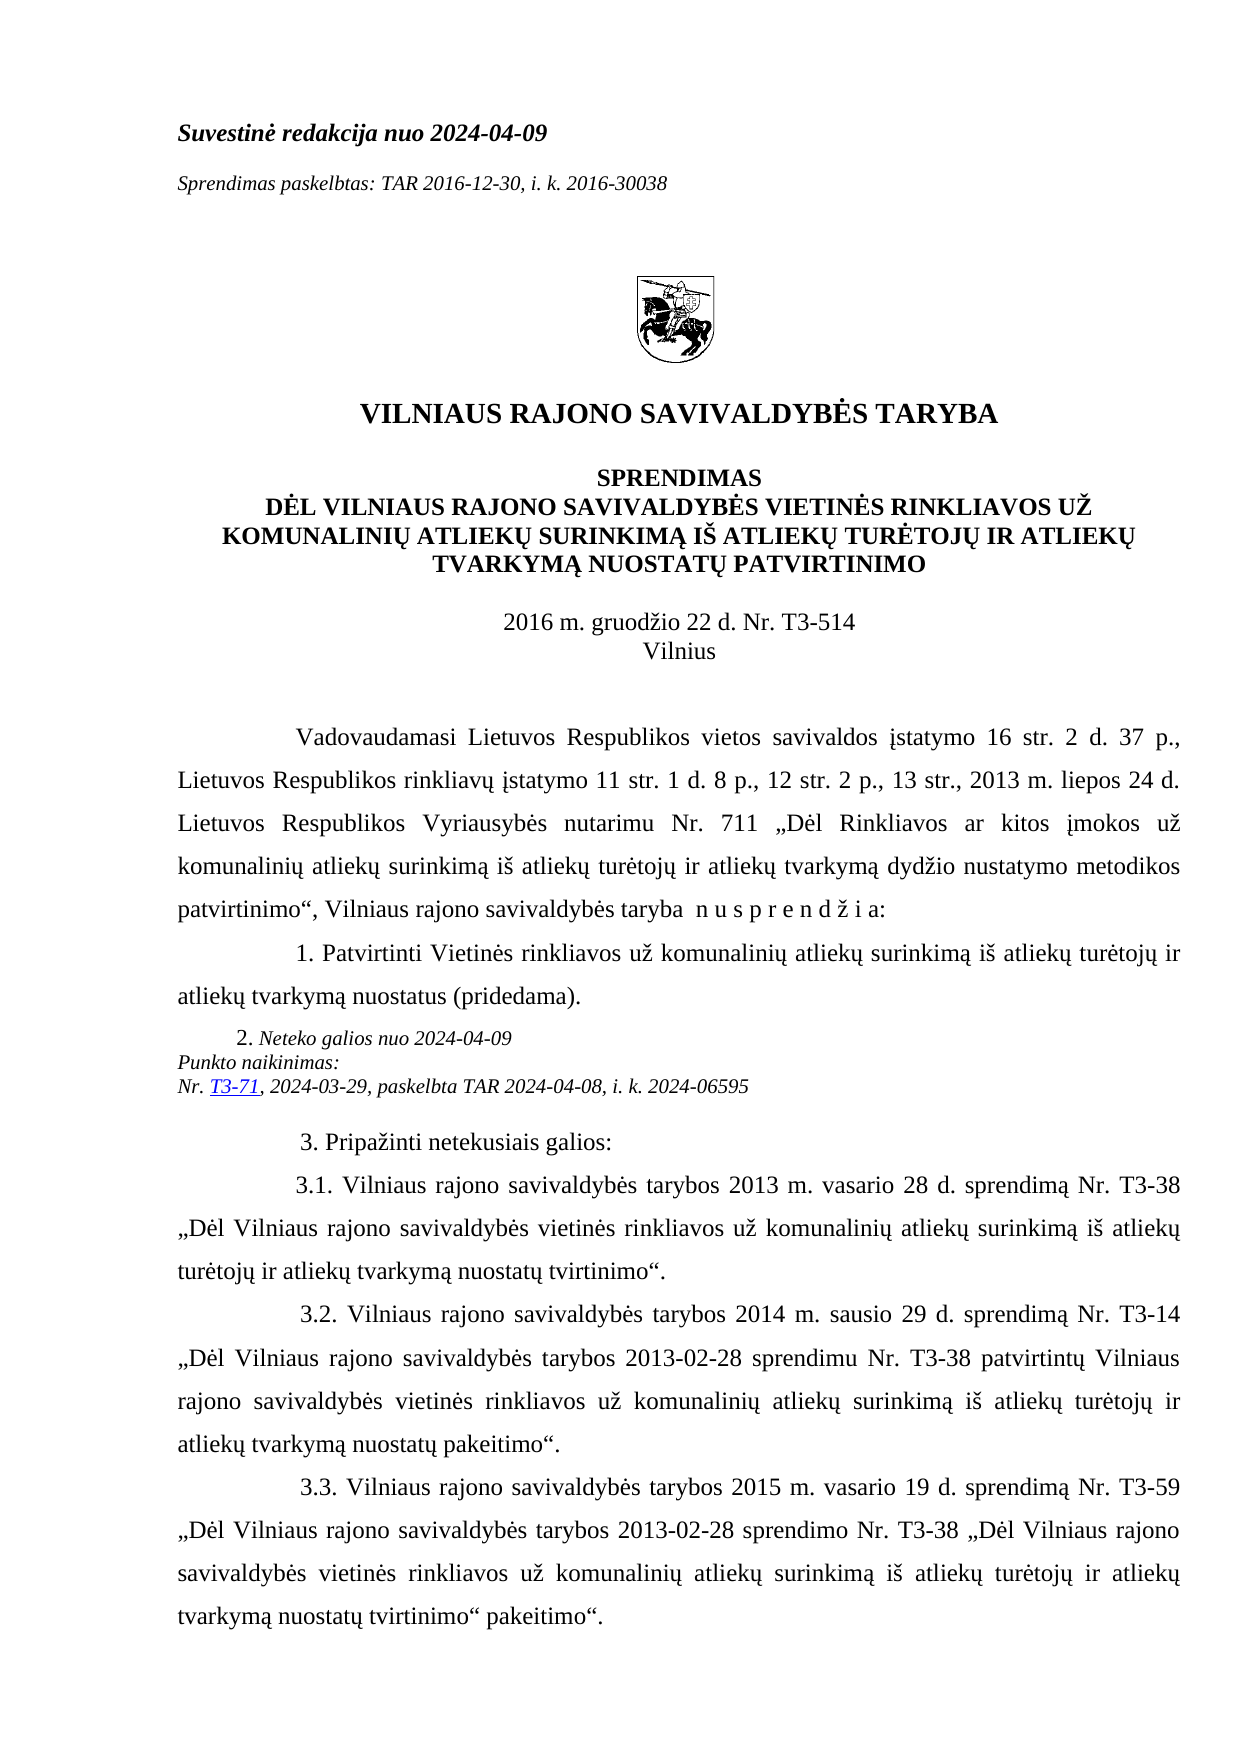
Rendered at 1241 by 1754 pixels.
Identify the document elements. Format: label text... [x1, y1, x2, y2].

text 3. Pripažinti netekusiais galios: [177, 1127, 1181, 1156]
text Vilnius [177, 636, 1181, 664]
text 3.1. Vilniaus rajono savivaldybės tarybos 2013 m. vasario 28 d. sprendimą Nr. T3-38 „Dėl Vilniaus rajono savivaldybės vietinės rinkliavos už komunalinių atliekų surinkimą iš atliekų turėtojų ir atliekų tvarkymą nuostatų tvirtinimo“. [177, 1170, 1181, 1285]
text Nr. T3-71, 2024-03-29, paskelbta TAR 2024-04-08, i. k. 2024-06595 [177, 1074, 1181, 1098]
text Sprendimas paskelbtas: TAR 2016-12-30, i. k. 2016-30038 [177, 171, 1181, 195]
text Punkto naikinimas: [177, 1050, 1181, 1074]
text 3.2. Vilniaus rajono savivaldybės tarybos 2014 m. sausio 29 d. sprendimą Nr. T3-14 „Dėl Vilniaus rajono savivaldybės tarybos 2013-02-28 sprendimu Nr. T3-38 patvirtintų Vilniaus rajono savivaldybės vietinės rinkliavos už komunalinių atliekų surinkimą iš atliekų turėtojų ir atliekų tvarkymą nuostatų pakeitimo“. [177, 1299, 1181, 1458]
text 2016 m. gruodžio 22 d. Nr. T3-514 [177, 607, 1181, 636]
subtitle VILNIAUS RAJONO SAVIVALDYBĖS TARYBA [177, 396, 1181, 430]
text 1. Patvirtinti Vietinės rinkliavos už komunalinių atliekų surinkimą iš atliekų turėtojų ir atliekų tvarkymą nuostatus (pridedama). [177, 938, 1181, 1009]
text dėl VILNIAUS RAJONO SAVIVALDYBĖS VIETINĖS RINKLIAVOS UŽ KOMUNALINIŲ ATLIEKŲ SURINKIMĄ IŠ ATLIEKŲ TURĖTOJŲ IR ATLIEKŲ TVARKYMĄ NUOSTATŲ PATVIRTINIMO [177, 492, 1181, 578]
text Vadovaudamasi Lietuvos Respublikos vietos savivaldos įstatymo 16 str. 2 d. 37 p., Lietuvos Respublikos rinkliavų įstatymo 11 str. 1 d. 8 p., 12 str. 2 p., 13 str., 2013 m. liepos 24 d. Lietuvos Respublikos Vyriausybės nutarimu Nr. 711 „Dėl Rinkliavos ar kitos įmokos už komunalinių atliekų surinkimą iš atliekų turėtojų ir atliekų tvarkymą dydžio nustatymo metodikos patvirtinimo“, Vilniaus rajono savivaldybės taryba n u s p r e n d ž i a: [177, 722, 1181, 923]
text 3.3. Vilniaus rajono savivaldybės tarybos 2015 m. vasario 19 d. sprendimą Nr. T3-59 „Dėl Vilniaus rajono savivaldybės tarybos 2013-02-28 sprendimo Nr. T3-38 „Dėl Vilniaus rajono savivaldybės vietinės rinkliavos už komunalinių atliekų surinkimą iš atliekų turėtojų ir atliekų tvarkymą nuostatų tvirtinimo“ pakeitimo“. [177, 1472, 1181, 1630]
subtitle SPRENDIMAS [177, 463, 1181, 492]
text 2. Neteko galios nuo 2024-04-09 [177, 1024, 1181, 1050]
text Suvestinė redakcija nuo 2024-04-09 [177, 118, 1181, 147]
